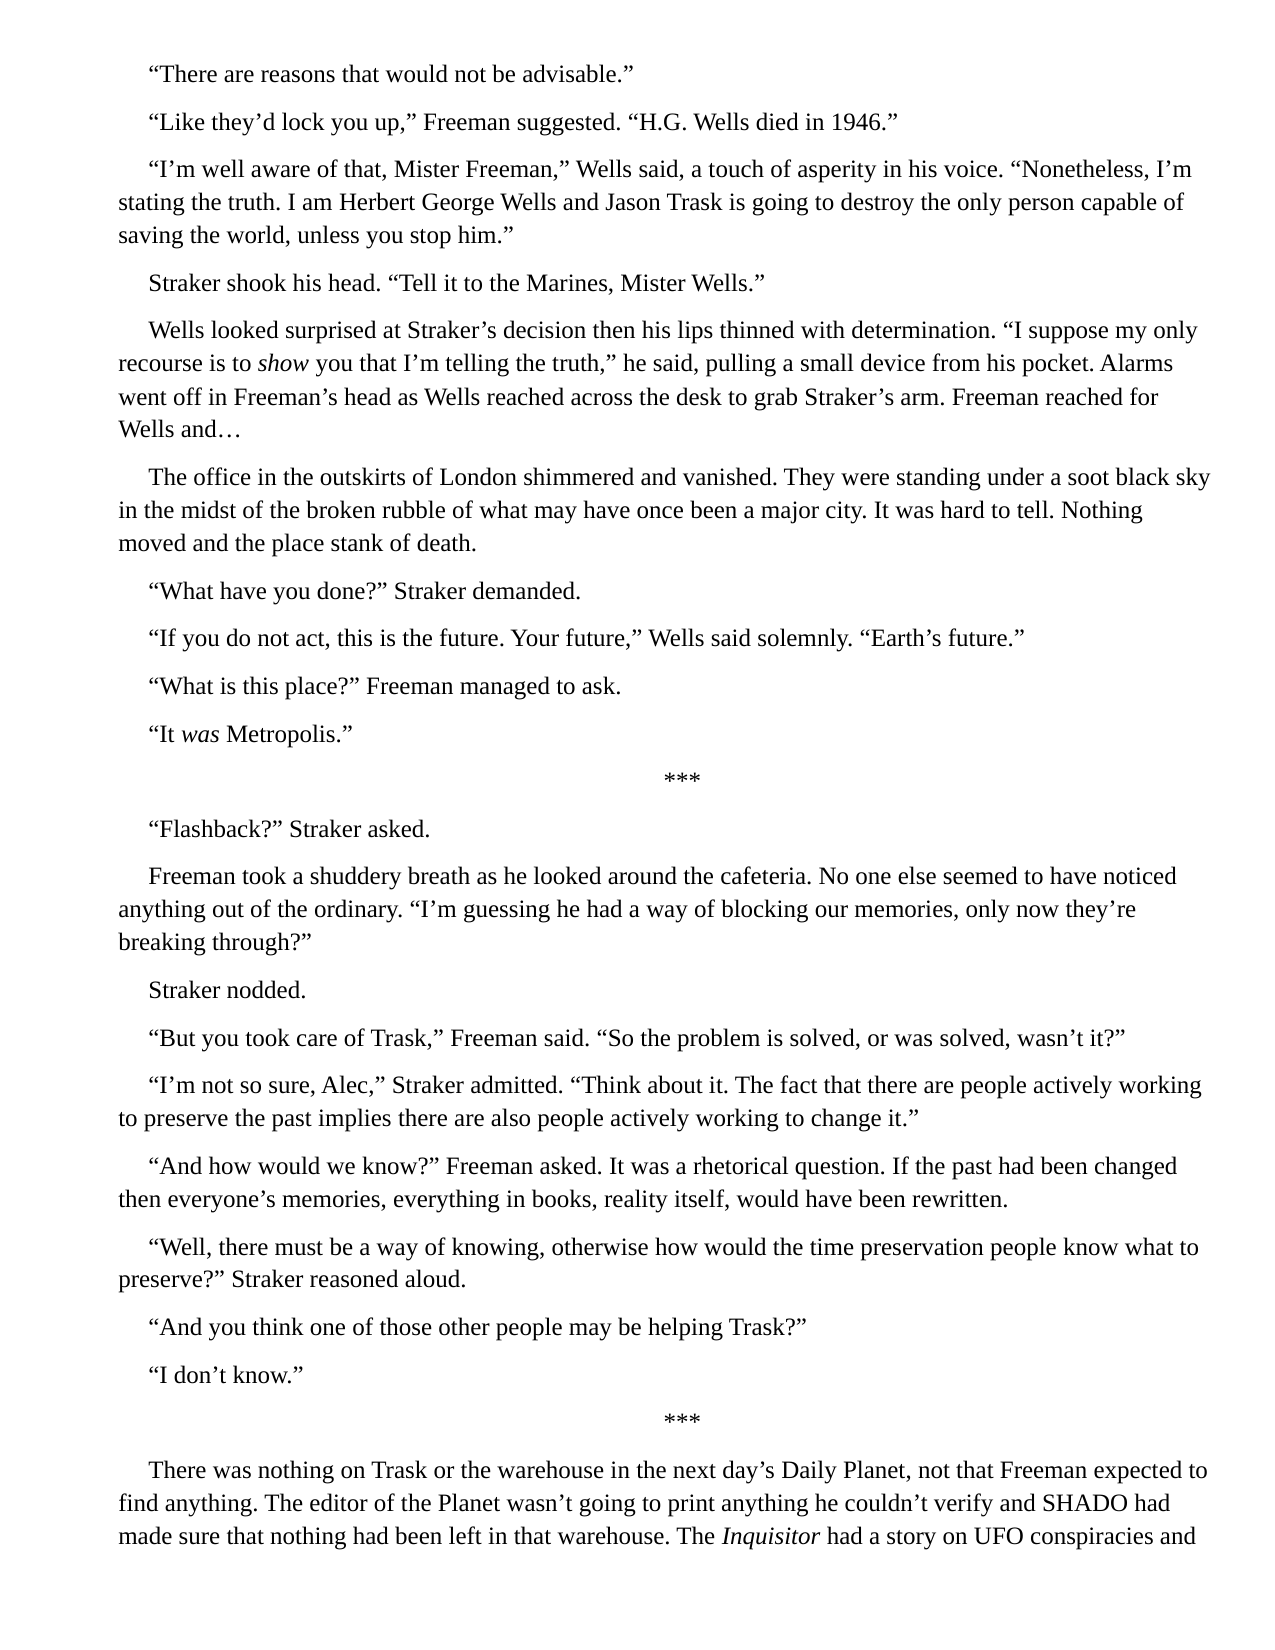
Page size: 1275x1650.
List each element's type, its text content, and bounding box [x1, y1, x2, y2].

text *** [118, 1407, 1216, 1436]
text “What have you done?” Straker demanded. [118, 576, 1216, 604]
text The office in the outskirts of London shimmered and vanished. They were standing under a soot black sky in the midst of the broken rubble of what may have once been a major city. It was hard to tell. Nothing moved and the place stank of death. [118, 462, 1216, 557]
text Straker nodded. [118, 975, 1216, 1004]
text There was nothing on Trask or the warehouse in the next day’s Daily Planet, not that Freeman expected to find anything. The editor of the Planet wasn’t going to print anything he couldn’t verify and SHADO had made sure that nothing had been left in that warehouse. The Inquisitor had a story on UFO conspiracies and [118, 1455, 1216, 1550]
text “If you do not act, this is the future. Your future,” Wells said solemnly. “Earth’s future.” [118, 623, 1216, 652]
text “Well, there must be a way of knowing, otherwise how would the time preservation people know what to preserve?” Straker reasoned aloud. [118, 1232, 1216, 1293]
text Straker shook his head. “Tell it to the Marines, Mister Wells.” [118, 268, 1216, 297]
text “There are reasons that would not be advisable.” [118, 59, 1216, 88]
text Freeman took a shuddery breath as he looked around the cafeteria. No one else seemed to have noticed anything out of the ordinary. “I’m guessing he had a way of blocking our memories, only now they’re breaking through?” [118, 861, 1216, 956]
text “Like they’d lock you up,” Freeman suggested. “H.G. Wells died in 1946.” [118, 107, 1216, 135]
text “I don’t know.” [118, 1360, 1216, 1388]
text “It was Metropolis.” [118, 719, 1216, 747]
text “But you took care of Trask,” Freeman said. “So the problem is solved, or was solved, wasn’t it?” [118, 1023, 1216, 1051]
text *** [118, 766, 1216, 795]
text “I’m well aware of that, Mister Freeman,” Wells said, a touch of asperity in his voice. “Nonetheless, I’m stating the truth. I am Herbert George Wells and Jason Trask is going to destroy the only person capable of saving the world, unless you stop him.” [118, 154, 1216, 249]
text “And you think one of those other people may be helping Trask?” [118, 1312, 1216, 1341]
text “I’m not so sure, Alec,” Straker admitted. “Think about it. The fact that there are people actively working to preserve the past implies there are also people actively working to change it.” [118, 1070, 1216, 1132]
text “What is this place?” Freeman managed to ask. [118, 671, 1216, 700]
text “Flashback?” Straker asked. [118, 814, 1216, 843]
text “And how would we know?” Freeman asked. It was a rhetorical question. If the past had been changed then everyone’s memories, everything in books, reality itself, would have been rewritten. [118, 1151, 1216, 1213]
text Wells looked surprised at Straker’s decision then his lips thinned with determination. “I suppose my only recourse is to show you that I’m telling the truth,” he said, pulling a small device from his pocket. Alarms went off in Freeman’s head as Wells reached across the desk to grab Straker’s arm. Freeman reached for Wells and… [118, 316, 1216, 443]
